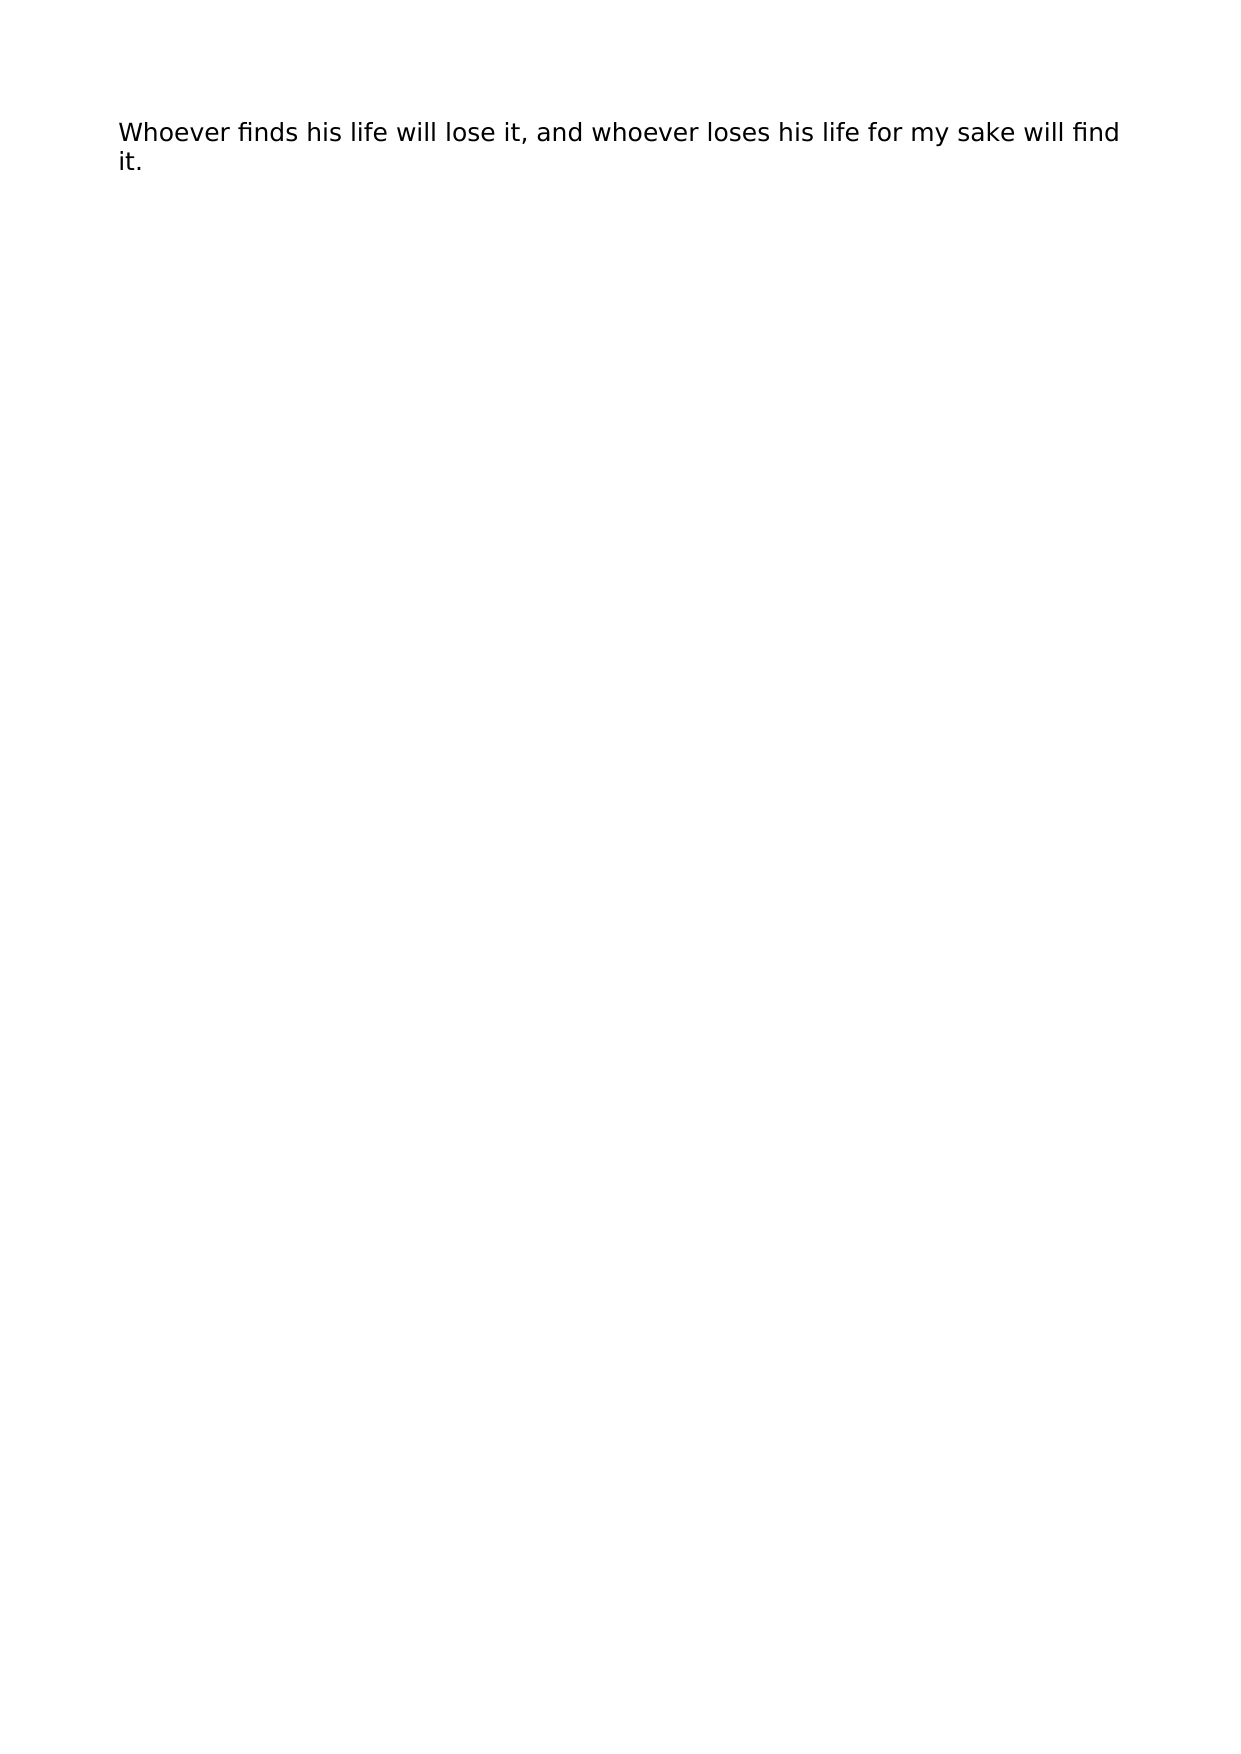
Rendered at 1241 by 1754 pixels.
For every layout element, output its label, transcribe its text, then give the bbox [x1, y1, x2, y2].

text Whoever finds his life will lose it, and whoever loses his life for my sake will find it. [118, 118, 1122, 176]
